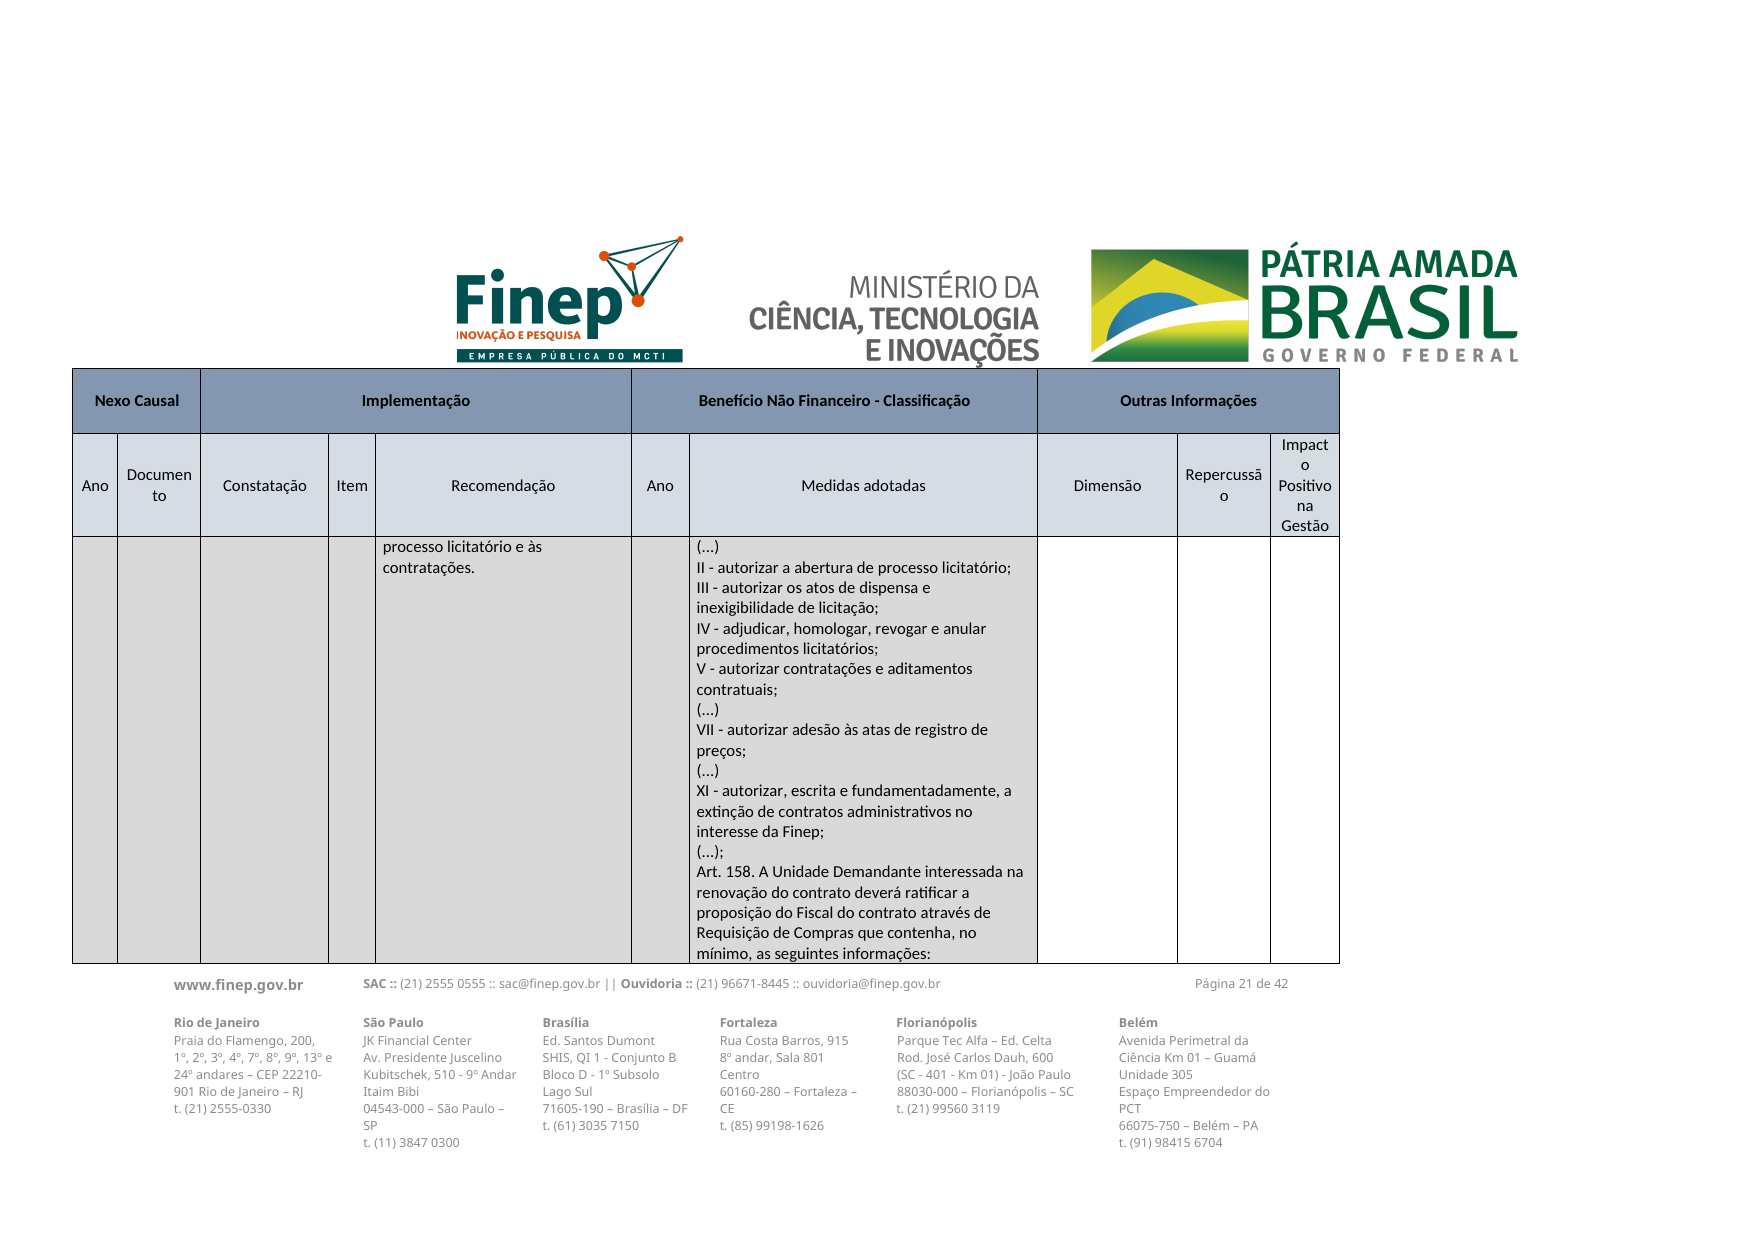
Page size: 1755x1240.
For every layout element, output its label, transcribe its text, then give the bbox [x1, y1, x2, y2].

table_cell processo licitatório e às contratações. [376, 537, 631, 963]
table_cell [73, 537, 117, 963]
table_cell Dimensão [1038, 434, 1177, 536]
table_cell Documento [118, 434, 200, 536]
table_cell Repercussão [1178, 434, 1270, 536]
table_cell Medidas adotadas [690, 434, 1037, 536]
table_cell Ano [73, 434, 117, 536]
table_cell [1271, 537, 1339, 963]
table_cell Ano [632, 434, 689, 536]
table_cell (...) II - autorizar a abertura de processo licitatório; III - autorizar os atos de dispensa e inexigibilidade de licitação; IV - adjudicar, homologar, revogar e anular procedimentos licitatórios; V - autorizar contratações e aditamentos contratuais; (...) VII - autorizar adesão às atas de registro de preços; (...) XI - autorizar, escrita e fundamentadamente, a extinção de contratos administrativos no interesse da Finep; (...); Art. 158. A Unidade Demandante interessada na renovação do contrato deverá ratificar a proposição do Fiscal do contrato através de Requisição de Compras que contenha, no mínimo, as seguintes informações: [690, 537, 1037, 963]
table_cell [118, 537, 200, 963]
table_cell [1038, 537, 1177, 963]
table_cell [201, 537, 328, 963]
table_header Benefício Não Financeiro - Classificação [632, 369, 1037, 433]
table_cell Impacto Positivo na Gestão [1271, 434, 1339, 536]
table_cell Item [329, 434, 375, 536]
table_cell Constatação [201, 434, 328, 536]
table_header Implementação [201, 369, 631, 433]
table_header Outras Informações [1038, 369, 1339, 433]
table_cell [1178, 537, 1270, 963]
table_header Nexo Causal [73, 369, 200, 433]
table_cell Recomendação [376, 434, 631, 536]
table_cell [329, 537, 375, 963]
table_cell [632, 537, 689, 963]
